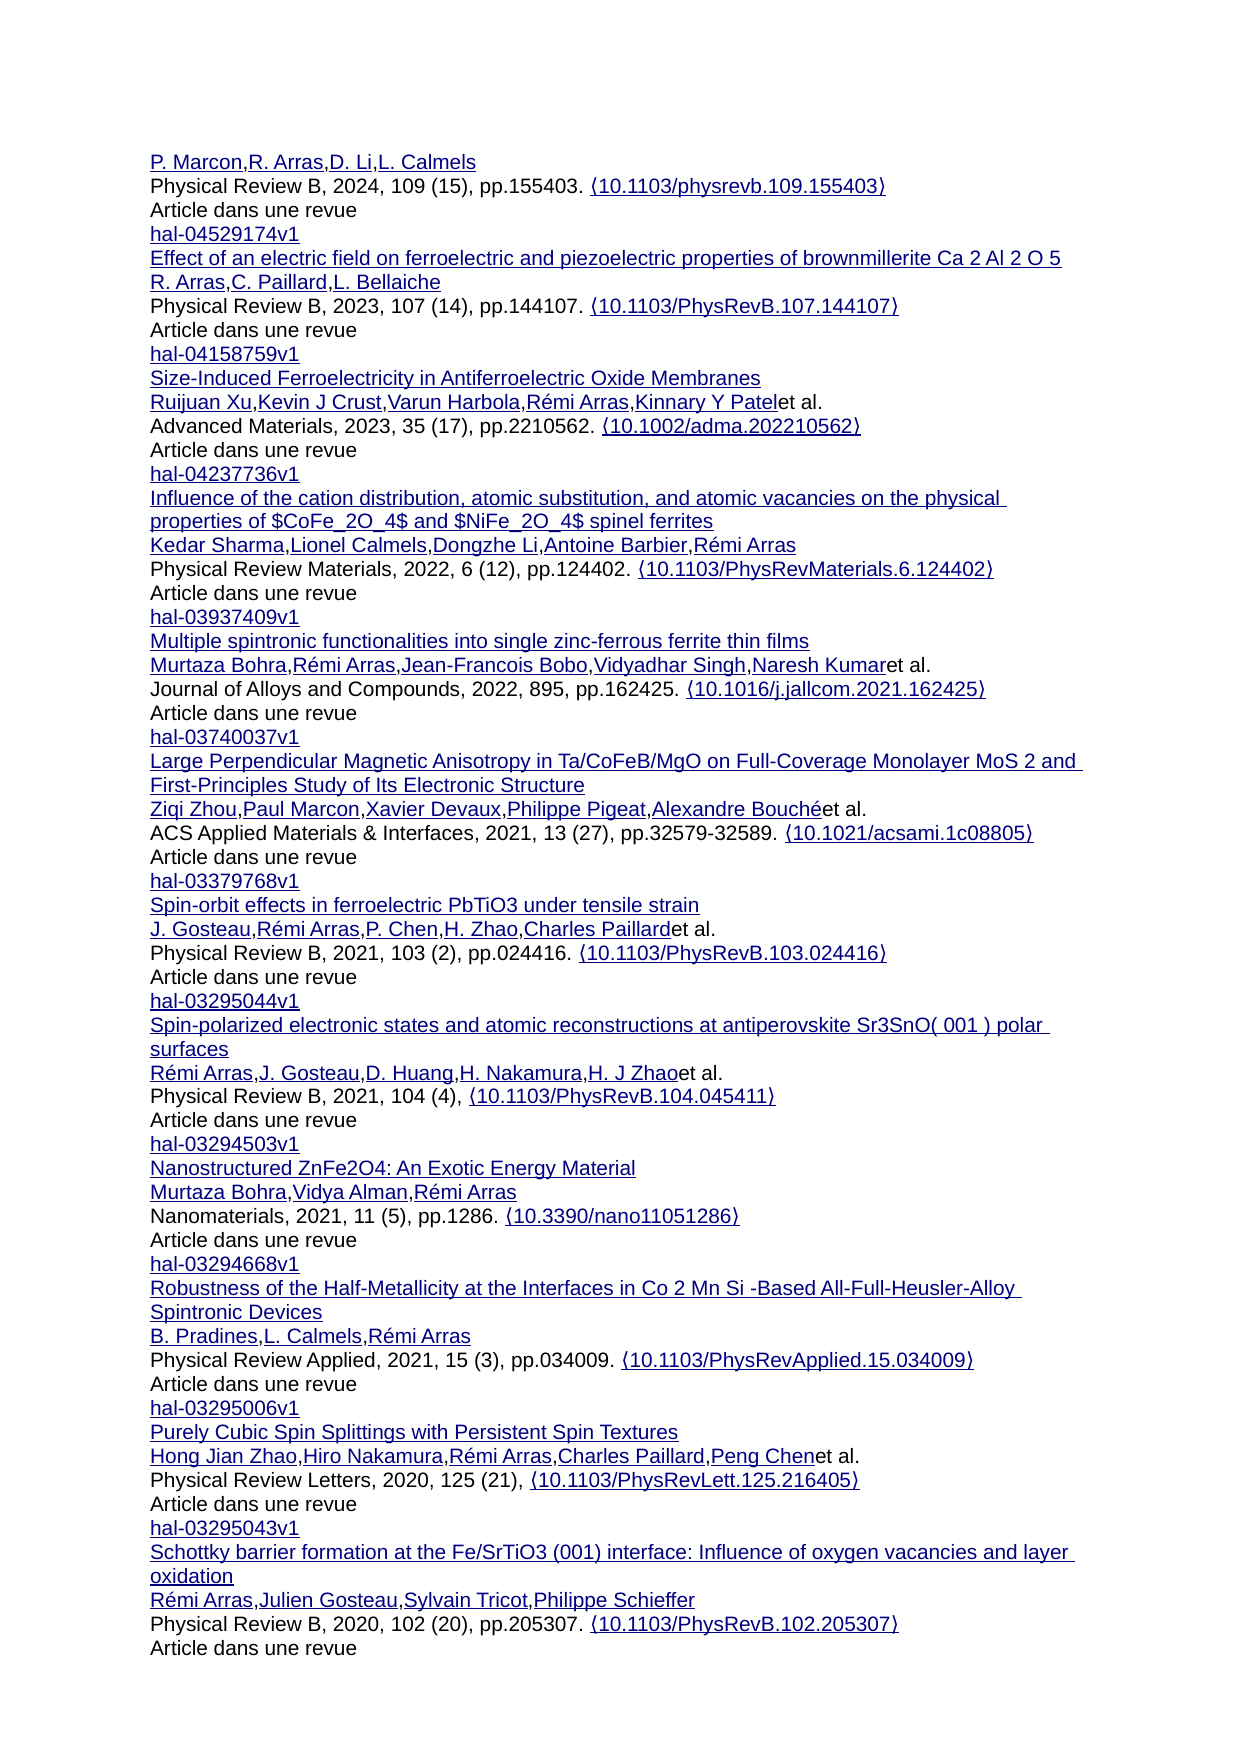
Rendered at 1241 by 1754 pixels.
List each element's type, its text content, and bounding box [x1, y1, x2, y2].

table_cell Size‐Induced Ferroelectricity in Antiferroelectric Oxide Membranes Ruijuan Xu,Kevin J Crust,Varun Harbola,Rémi Arras,Kinnary Y Patelet al. Advanced Materials, 2023, 35 (17), pp.2210562. ⟨10.1002/adma.202210562⟩ Article dans une revue hal-04237736v1 [150, 366, 1090, 485]
table_cell Multiple spintronic functionalities into single zinc-ferrous ferrite thin films Murtaza Bohra,Rémi Arras,Jean-Francois Bobo,Vidyadhar Singh,Naresh Kumaret al. Journal of Alloys and Compounds, 2022, 895, pp.162425. ⟨10.1016/j.jallcom.2021.162425⟩ Article dans une revue hal-03740037v1 [150, 629, 1090, 749]
table_cell Spin-orbit effects in ferroelectric PbTiO3 under tensile strain J. Gosteau,Rémi Arras,P. Chen,H. Zhao,Charles Paillardet al. Physical Review B, 2021, 103 (2), pp.024416. ⟨10.1103/PhysRevB.103.024416⟩ Article dans une revue hal-03295044v1 [150, 893, 1090, 1012]
table_cell Influence of the cation distribution, atomic substitution, and atomic vacancies on the physical properties of $CoFe_2O_4$ and $NiFe_2O_4$ spinel ferrites Kedar Sharma,Lionel Calmels,Dongzhe Li,Antoine Barbier,Rémi Arras Physical Review Materials, 2022, 6 (12), pp.124402. ⟨10.1103/PhysRevMaterials.6.124402⟩ Article dans une revue hal-03937409v1 [150, 485, 1090, 629]
table_cell Large Perpendicular Magnetic Anisotropy in Ta/CoFeB/MgO on Full-Coverage Monolayer MoS 2 and First-Principles Study of Its Electronic Structure Ziqi Zhou,Paul Marcon,Xavier Devaux,Philippe Pigeat,Alexandre Bouchéet al. ACS Applied Materials & Interfaces, 2021, 13 (27), pp.32579-32589. ⟨10.1021/acsami.1c08805⟩ Article dans une revue hal-03379768v1 [150, 749, 1090, 893]
table_cell Robustness of the Half-Metallicity at the Interfaces in Co 2 Mn Si -Based All-Full-Heusler-Alloy Spintronic Devices B. Pradines,L. Calmels,Rémi Arras Physical Review Applied, 2021, 15 (3), pp.034009. ⟨10.1103/PhysRevApplied.15.034009⟩ Article dans une revue hal-03295006v1 [150, 1276, 1090, 1420]
table_cell Schottky barrier formation at the Fe/SrTiO3 (001) interface: Influence of oxygen vacancies and layer oxidation Rémi Arras,Julien Gosteau,Sylvain Tricot,Philippe Schieffer Physical Review B, 2020, 102 (20), pp.205307. ⟨10.1103/PhysRevB.102.205307⟩ Article dans une revue [150, 1540, 1090, 1659]
table_cell Effect of an electric field on ferroelectric and piezoelectric properties of brownmillerite Ca 2 Al 2 O 5 R. Arras,C. Paillard,L. Bellaiche Physical Review B, 2023, 107 (14), pp.144107. ⟨10.1103/PhysRevB.107.144107⟩ Article dans une revue hal-04158759v1 [150, 246, 1090, 366]
table_cell P. Marcon,R. Arras,D. Li,L. Calmels Physical Review B, 2024, 109 (15), pp.155403. ⟨10.1103/physrevb.109.155403⟩ Article dans une revue hal-04529174v1 [150, 150, 1090, 246]
table_cell Spin-polarized electronic states and atomic reconstructions at antiperovskite Sr3SnO( 001 ) polar surfaces Rémi Arras,J. Gosteau,D. Huang,H. Nakamura,H. J Zhaoet al. Physical Review B, 2021, 104 (4), ⟨10.1103/PhysRevB.104.045411⟩ Article dans une revue hal-03294503v1 [150, 1013, 1090, 1156]
table_cell Nanostructured ZnFe2O4: An Exotic Energy Material Murtaza Bohra,Vidya Alman,Rémi Arras Nanomaterials, 2021, 11 (5), pp.1286. ⟨10.3390/nano11051286⟩ Article dans une revue hal-03294668v1 [150, 1156, 1090, 1276]
table_cell Purely Cubic Spin Splittings with Persistent Spin Textures Hong Jian Zhao,Hiro Nakamura,Rémi Arras,Charles Paillard,Peng Chenet al. Physical Review Letters, 2020, 125 (21), ⟨10.1103/PhysRevLett.125.216405⟩ Article dans une revue hal-03295043v1 [150, 1420, 1090, 1539]
